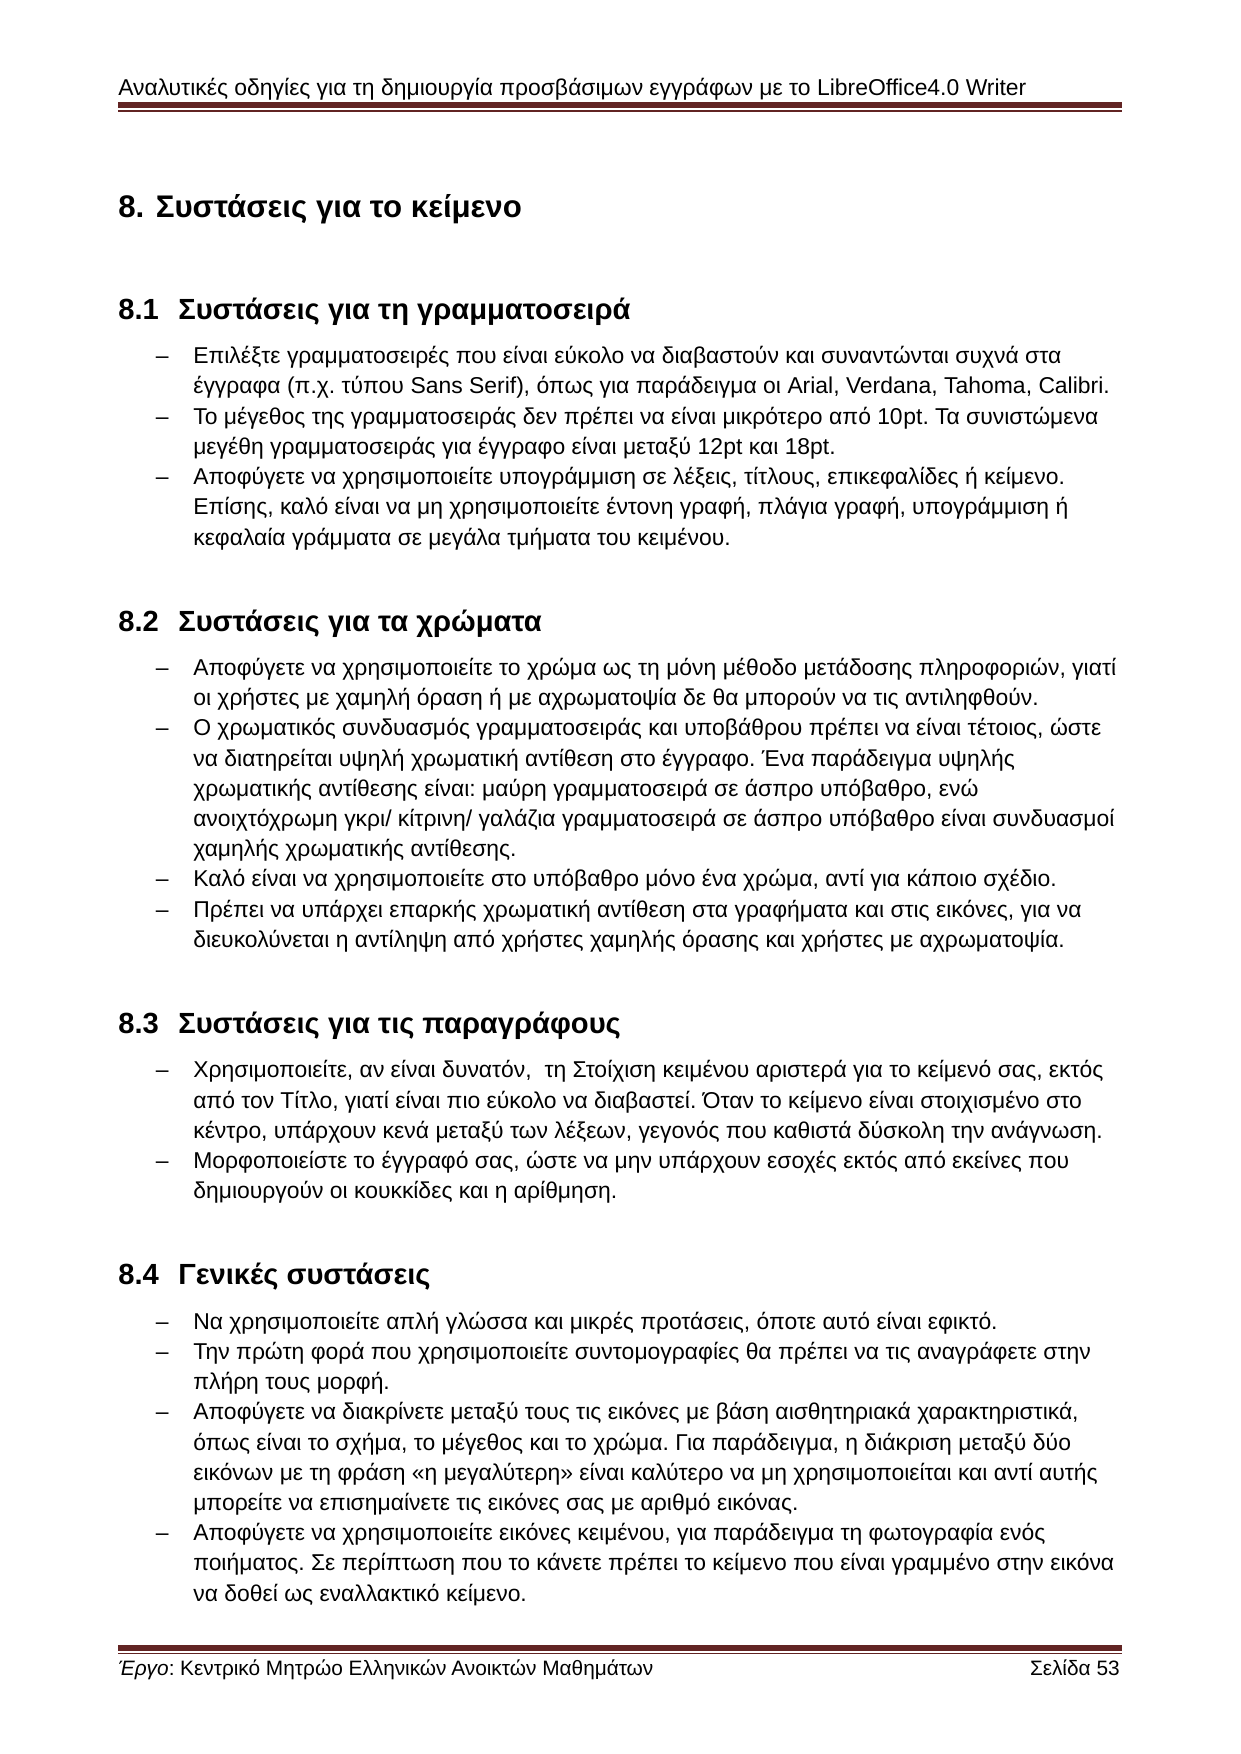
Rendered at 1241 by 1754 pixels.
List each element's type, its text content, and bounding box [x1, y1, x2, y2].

subtitle Συστάσεις για τις παραγράφους [118, 1006, 1122, 1039]
list Ο χρωματικός συνδυασμός γραμματοσειράς και υποβάθρου πρέπει να είναι τέτοιος, ώστε να διατηρείται υψηλή χρωματική αντίθεση στο έγγραφο. Ένα παράδειγμα υψηλής χρωματικής αντίθεσης είναι: μαύρη γραμματοσειρά σε άσπρο υπόβαθρο, ενώ ανοιχτόχρωμη γκρι/ κίτρινη/ γαλάζια γραμματοσειρά σε άσπρο υπόβαθρο είναι συνδυασμοί χαμηλής χρωματικής αντίθεσης. [156, 714, 1122, 862]
list Αποφύγετε να χρησιμοποιείτε το χρώμα ως τη μόνη μέθοδο μετάδοσης πληροφοριών, γιατί οι χρήστες με χαμηλή όραση ή με αχρωματοψία δε θα μπορούν να τις αντιληφθούν. [156, 654, 1122, 711]
list Χρησιμοποιείτε, αν είναι δυνατόν, τη Στοίχιση κειμένου αριστερά για το κείμενό σας, εκτός από τον Τίτλο, γιατί είναι πιο εύκολο να διαβαστεί. Όταν το κείμενο είναι στοιχισμένο στο κέντρο, υπάρχουν κενά μεταξύ των λέξεων, γεγονός που καθιστά δύσκολη την ανάγνωση. [156, 1056, 1122, 1143]
list Αποφύγετε να χρησιμοποιείτε εικόνες κειμένου, για παράδειγμα τη φωτογραφία ενός ποιήματος. Σε περίπτωση που το κάνετε πρέπει το κείμενο που είναι γραμμένο στην εικόνα να δοθεί ως εναλλακτικό κείμενο. [156, 1519, 1122, 1606]
list Επιλέξτε γραμματοσειρές που είναι εύκολο να διαβαστούν και συναντώνται συχνά στα έγγραφα (π.χ. τύπου Sans Serif), όπως για παράδειγμα οι Arial, Verdana, Tahoma, Calibri. [156, 342, 1122, 399]
subtitle Συστάσεις για τη γραμματοσειρά [118, 292, 1122, 325]
subtitle Γενικές συστάσεις [118, 1257, 1122, 1291]
list Πρέπει να υπάρχει επαρκής χρωματική αντίθεση στα γραφήματα και στις εικόνες, για να διευκολύνεται η αντίληψη από χρήστες χαμηλής όρασης και χρήστες με αχρωματοψία. [156, 896, 1122, 952]
subtitle Συστάσεις για το κείμενο [118, 188, 1122, 224]
subtitle Συστάσεις για τα χρώματα [118, 604, 1122, 637]
list Αποφύγετε να χρησιμοποιείτε υπογράμμιση σε λέξεις, τίτλους, επικεφαλίδες ή κείμενο. Επίσης, καλό είναι να μη χρησιμοποιείτε έντονη γραφή, πλάγια γραφή, υπογράμμιση ή κεφαλαία γράμματα σε μεγάλα τμήματα του κειμένου. [156, 463, 1122, 550]
list Αποφύγετε να διακρίνετε μεταξύ τους τις εικόνες με βάση αισθητηριακά χαρακτηριστικά, όπως είναι το σχήμα, το μέγεθος και το χρώμα. Για παράδειγμα, η διάκριση μεταξύ δύο εικόνων με τη φράση «η μεγαλύτερη» είναι καλύτερο να μη χρησιμοποιείται και αντί αυτής μπορείτε να επισημαίνετε τις εικόνες σας με αριθμό εικόνας. [156, 1398, 1122, 1515]
list Την πρώτη φορά που χρησιμοποιείτε συντομογραφίες θα πρέπει να τις αναγράφετε στην πλήρη τους μορφή. [156, 1338, 1122, 1394]
list Καλό είναι να χρησιμοποιείτε στο υπόβαθρο μόνο ένα χρώμα, αντί για κάποιο σχέδιο. [156, 865, 1122, 892]
list Μορφοποιείστε το έγγραφό σας, ώστε να μην υπάρχουν εσοχές εκτός από εκείνες που δημιουργούν οι κουκκίδες και η αρίθμηση. [156, 1147, 1122, 1203]
list Το μέγεθος της γραμματοσειράς δεν πρέπει να είναι μικρότερο από 10pt. Τα συνιστώμενα μεγέθη γραμματοσειράς για έγγραφο είναι μεταξύ 12pt και 18pt. [156, 403, 1122, 459]
list Να χρησιμοποιείτε απλή γλώσσα και μικρές προτάσεις, όποτε αυτό είναι εφικτό. [156, 1308, 1122, 1334]
